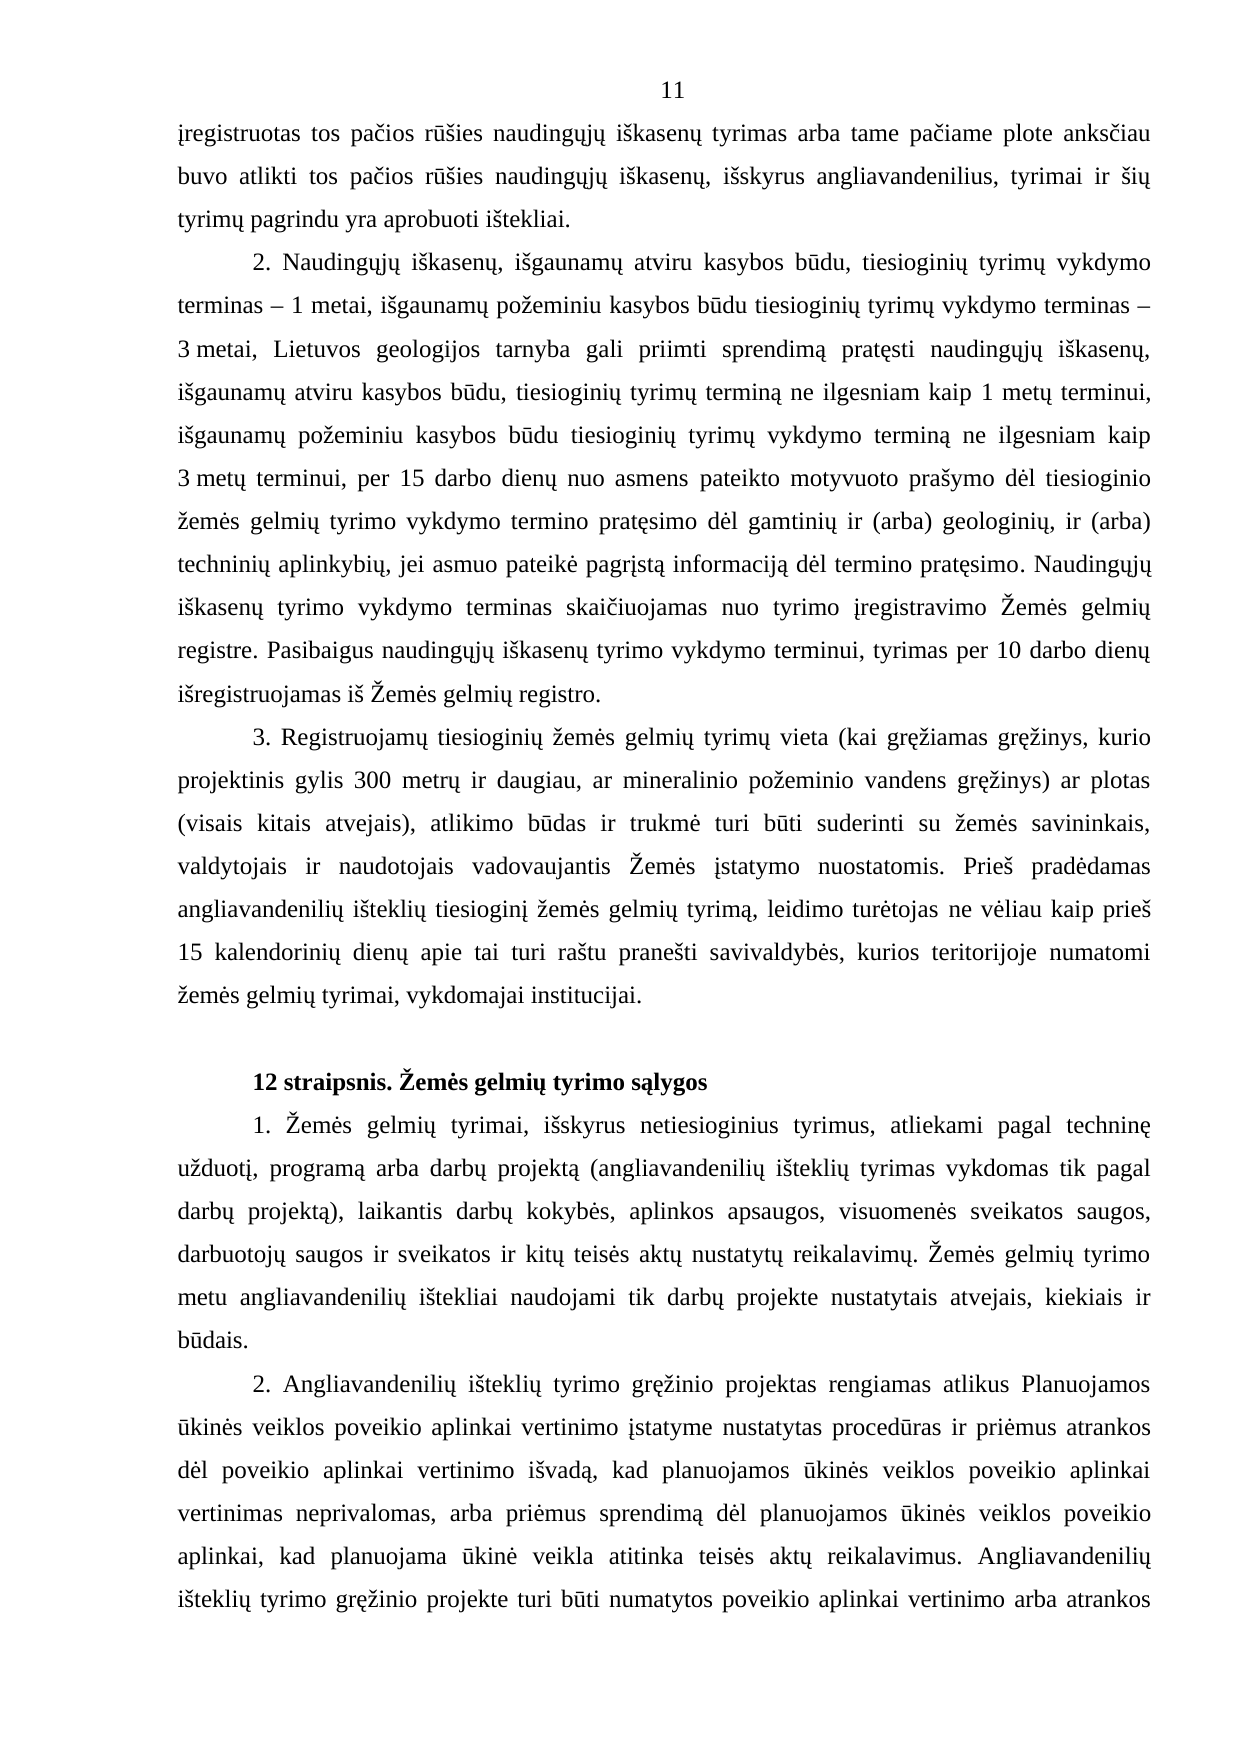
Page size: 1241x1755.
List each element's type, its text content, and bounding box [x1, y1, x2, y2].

text įregistruotas tos pačios rūšies naudingųjų iškasenų tyrimas arba tame pačiame plote anksčiau buvo atlikti tos pačios rūšies naudingųjų iškasenų, išskyrus angliavandenilius, tyrimai ir šių tyrimų pagrindu yra aprobuoti ištekliai. [177, 118, 1152, 233]
text 2. Naudingųjų iškasenų, išgaunamų atviru kasybos būdu, tiesioginių tyrimų vykdymo terminas – 1 metai, išgaunamų požeminiu kasybos būdu tiesioginių tyrimų vykdymo terminas – 3 metai, Lietuvos geologijos tarnyba gali priimti sprendimą pratęsti naudingųjų iškasenų, išgaunamų atviru kasybos būdu, tiesioginių tyrimų terminą ne ilgesniam kaip 1 metų terminui, išgaunamų požeminiu kasybos būdu tiesioginių tyrimų vykdymo terminą ne ilgesniam kaip 3 metų terminui, per 15 darbo dienų nuo asmens pateikto motyvuoto prašymo dėl tiesioginio žemės gelmių tyrimo vykdymo termino pratęsimo dėl gamtinių ir (arba) geologinių, ir (arba) techninių aplinkybių, jei asmuo pateikė pagrįstą informaciją dėl termino pratęsimo. Naudingųjų iškasenų tyrimo vykdymo terminas skaičiuojamas nuo tyrimo įregistravimo Žemės gelmių registre. Pasibaigus naudingųjų iškasenų tyrimo vykdymo terminui, tyrimas per 10 darbo dienų išregistruojamas iš Žemės gelmių registro. [177, 247, 1152, 707]
text 3. Registruojamų tiesioginių žemės gelmių tyrimų vieta (kai gręžiamas gręžinys, kurio projektinis gylis 300 metrų ir daugiau, ar mineralinio požeminio vandens gręžinys) ar plotas (visais kitais atvejais), atlikimo būdas ir trukmė turi būti suderinti su žemės savininkais, valdytojais ir naudotojais vadovaujantis Žemės įstatymo nuostatomis. Prieš pradėdamas angliavandenilių išteklių tiesioginį žemės gelmių tyrimą, leidimo turėtojas ne vėliau kaip prieš 15 kalendorinių dienų apie tai turi raštu pranešti savivaldybės, kurios teritorijoje numatomi žemės gelmių tyrimai, vykdomajai institucijai. [177, 722, 1152, 1009]
text 12 straipsnis. Žemės gelmių tyrimo sąlygos [177, 1067, 1152, 1096]
text 1. Žemės gelmių tyrimai, išskyrus netiesioginius tyrimus, atliekami pagal techninę užduotį, programą arba darbų projektą (angliavandenilių išteklių tyrimas vykdomas tik pagal darbų projektą), laikantis darbų kokybės, aplinkos apsaugos, visuomenės sveikatos saugos, darbuotojų saugos ir sveikatos ir kitų teisės aktų nustatytų reikalavimų. Žemės gelmių tyrimo metu angliavandenilių ištekliai naudojami tik darbų projekte nustatytais atvejais, kiekiais ir būdais. [177, 1110, 1152, 1354]
text 2. Angliavandenilių išteklių tyrimo gręžinio projektas rengiamas atlikus Planuojamos ūkinės veiklos poveikio aplinkai vertinimo įstatyme nustatytas procedūras ir priėmus atrankos dėl poveikio aplinkai vertinimo išvadą, kad planuojamos ūkinės veiklos poveikio aplinkai vertinimas neprivalomas, arba priėmus sprendimą dėl planuojamos ūkinės veiklos poveikio aplinkai, kad planuojama ūkinė veikla atitinka teisės aktų reikalavimus. Angliavandenilių išteklių tyrimo gręžinio projekte turi būti numatytos poveikio aplinkai vertinimo arba atrankos [177, 1369, 1152, 1613]
